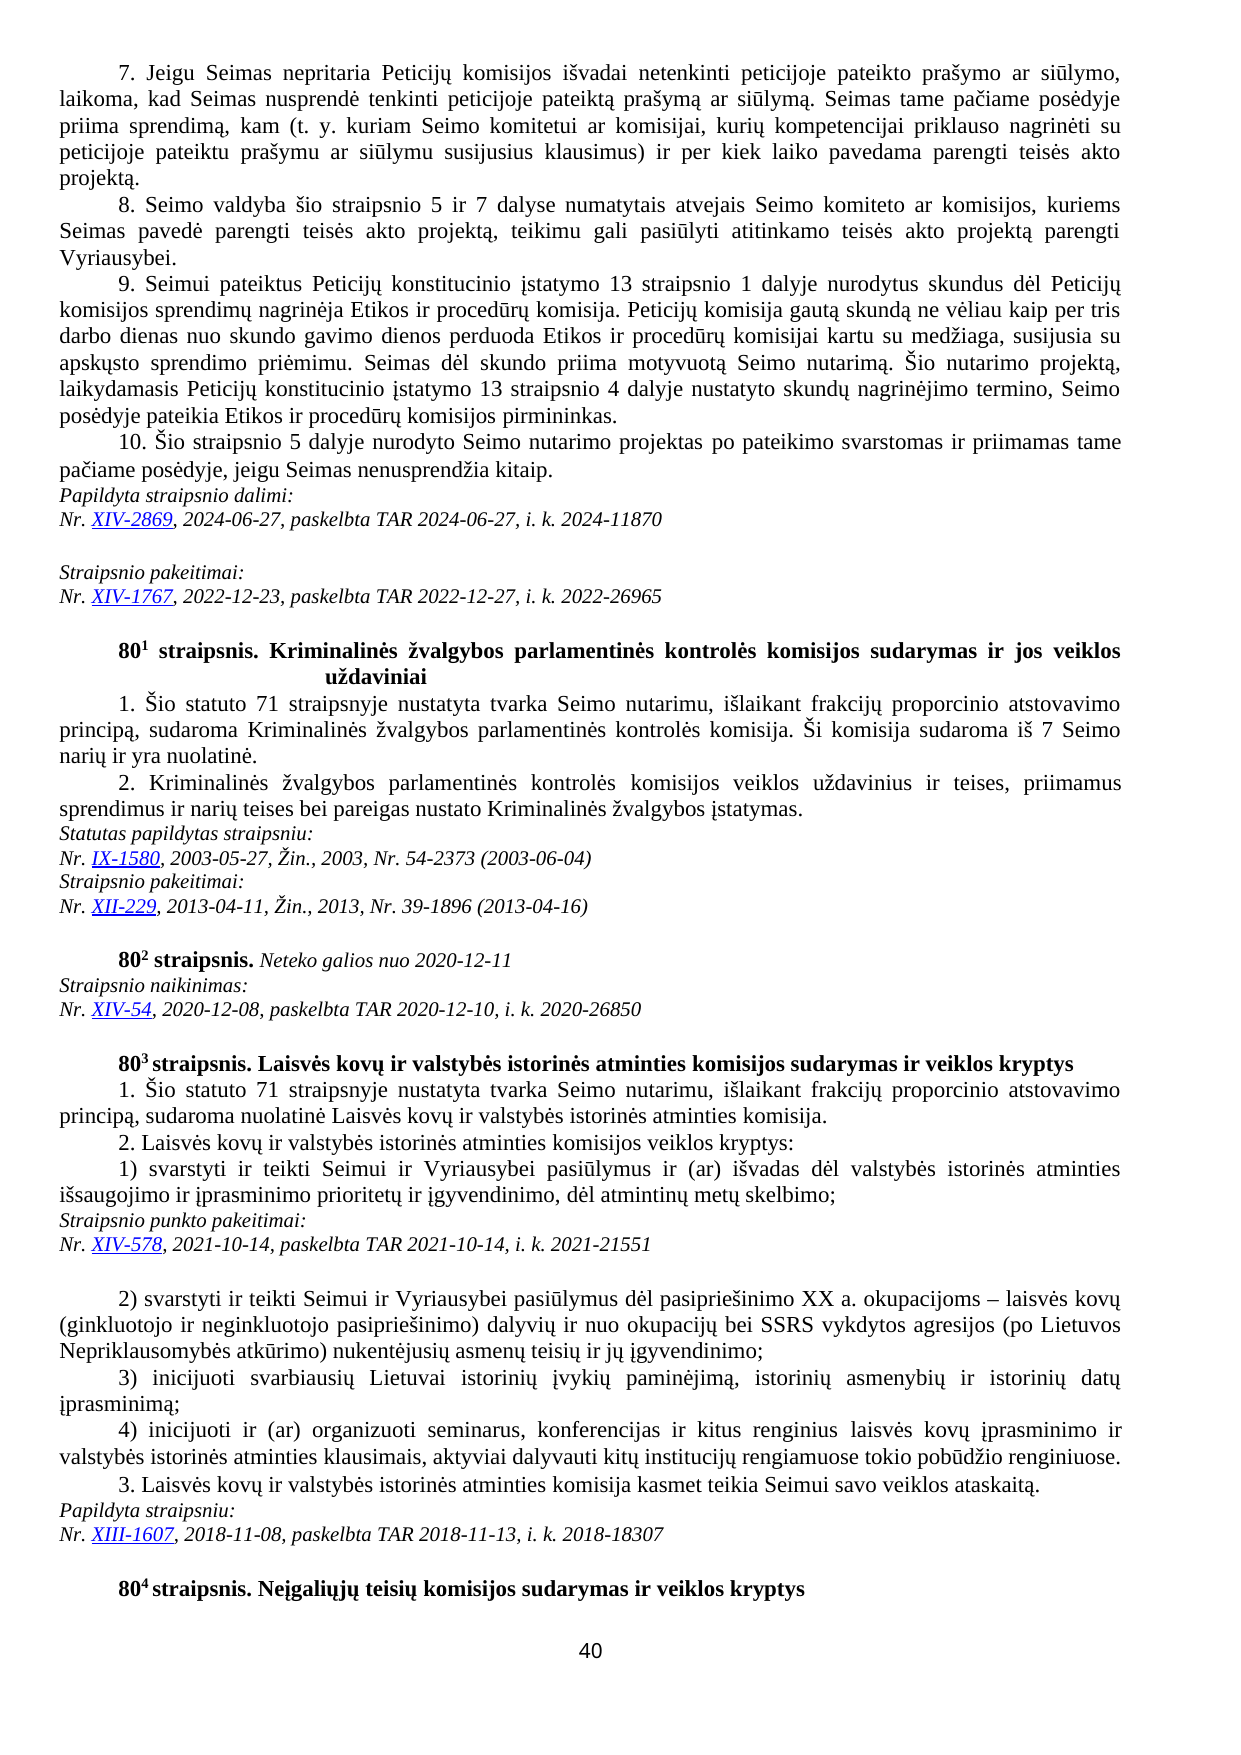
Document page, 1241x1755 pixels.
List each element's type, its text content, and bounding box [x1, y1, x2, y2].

text Papildyta straipsnio dalimi: [59, 483, 1122, 507]
text 3. Laisvės kovų ir valstybės istorinės atminties komisija kasmet teikia Seimui savo veiklos ataskaitą. [59, 1469, 1122, 1498]
text 4) inicijuoti ir (ar) organizuoti seminarus, konferencijas ir kitus renginius laisvės kovų įprasminimo ir valstybės istorinės atminties klausimais, aktyviai dalyvauti kitų institucijų rengiamuose tokio pobūdžio renginiuose. [59, 1416, 1122, 1469]
text 803 straipsnis. Laisvės kovų ir valstybės istorinės atminties komisijos sudarymas ir veiklos kryptys [118, 1049, 1122, 1076]
text Nr. XIII-1607, 2018-11-08, paskelbta TAR 2018-11-13, i. k. 2018-18307 [59, 1522, 1122, 1546]
text 3) inicijuoti svarbiausių Lietuvai istorinių įvykių paminėjimą, istorinių asmenybių ir istorinių datų įprasminimą; [59, 1364, 1122, 1416]
text 2. Laisvės kovų ir valstybės istorinės atminties komisijos veiklos kryptys: [59, 1129, 1122, 1155]
text Nr. IX-1580, 2003-05-27, Žin., 2003, Nr. 54-2373 (2003-06-04) [59, 845, 1122, 869]
text 7. Jeigu Seimas nepritaria Peticijų komisijos išvadai netenkinti peticijoje pateikto prašymo ar siūlymo, laikoma, kad Seimas nusprendė tenkinti peticijoje pateiktą prašymą ar siūlymą. Seimas tame pačiame posėdyje priima sprendimą, kam (t. y. kuriam Seimo komitetui ar komisijai, kurių kompetencijai priklauso nagrinėti su peticijoje pateiktu prašymu ar siūlymu susijusius klausimus) ir per kiek laiko pavedama parengti teisės akto projektą. [59, 59, 1122, 191]
text Straipsnio pakeitimai: [59, 560, 1122, 584]
text 8. Seimo valdyba šio straipsnio 5 ir 7 dalyse numatytais atvejais Seimo komiteto ar komisijos, kuriems Seimas pavedė parengti teisės akto projektą, teikimu gali pasiūlyti atitinkamo teisės akto projektą parengti Vyriausybei. [59, 191, 1122, 270]
text Nr. XIV-54, 2020-12-08, paskelbta TAR 2020-12-10, i. k. 2020-26850 [59, 997, 1122, 1021]
text 804 straipsnis. Neįgaliųjų teisių komisijos sudarymas ir veiklos kryptys [59, 1575, 1122, 1601]
text Straipsnio pakeitimai: [59, 869, 1122, 893]
text Nr. XIV-2869, 2024-06-27, paskelbta TAR 2024-06-27, i. k. 2024-11870 [59, 507, 1122, 531]
text Nr. XII-229, 2013-04-11, Žin., 2013, Nr. 39-1896 (2013-04-16) [59, 893, 1122, 918]
text 801 straipsnis. Kriminalinės žvalgybos parlamentinės kontrolės komisijos sudarymas ir jos veiklos uždaviniai [118, 637, 1122, 689]
text 1) svarstyti ir teikti Seimui ir Vyriausybei pasiūlymus ir (ar) išvadas dėl valstybės istorinės atminties išsaugojimo ir įprasminimo prioritetų ir įgyvendinimo, dėl atmintinų metų skelbimo; [59, 1155, 1122, 1208]
text 10. Šio straipsnio 5 dalyje nurodyto Seimo nutarimo projektas po pateikimo svarstomas ir priimamas tame pačiame posėdyje, jeigu Seimas nenusprendžia kitaip. [59, 428, 1122, 483]
text Statutas papildytas straipsniu: [59, 821, 1122, 845]
text 1. Šio statuto 71 straipsnyje nustatyta tvarka Seimo nutarimu, išlaikant frakcijų proporcinio atstovavimo principą, sudaroma nuolatinė Laisvės kovų ir valstybės istorinės atminties komisija. [59, 1076, 1122, 1129]
text Nr. XIV-578, 2021-10-14, paskelbta TAR 2021-10-14, i. k. 2021-21551 [59, 1232, 1122, 1256]
text 1. Šio statuto 71 straipsnyje nustatyta tvarka Seimo nutarimu, išlaikant frakcijų proporcinio atstovavimo principą, sudaroma Kriminalinės žvalgybos parlamentinės kontrolės komisija. Ši komisija sudaroma iš 7 Seimo narių ir yra nuolatinė. [59, 689, 1122, 769]
text Nr. XIV-1767, 2022-12-23, paskelbta TAR 2022-12-27, i. k. 2022-26965 [59, 584, 1122, 608]
text Papildyta straipsniu: [59, 1498, 1122, 1522]
text 9. Seimui pateiktus Peticijų konstitucinio įstatymo 13 straipsnio 1 dalyje nurodytus skundus dėl Peticijų komisijos sprendimų nagrinėja Etikos ir procedūrų komisija. Peticijų komisija gautą skundą ne vėliau kaip per tris darbo dienas nuo skundo gavimo dienos perduoda Etikos ir procedūrų komisijai kartu su medžiaga, susijusia su apskųsto sprendimo priėmimu. Seimas dėl skundo priima motyvuotą Seimo nutarimą. Šio nutarimo projektą, laikydamasis Peticijų konstitucinio įstatymo 13 straipsnio 4 dalyje nustatyto skundų nagrinėjimo termino, Seimo posėdyje pateikia Etikos ir procedūrų komisijos pirmininkas. [59, 270, 1122, 428]
text 802 straipsnis. Neteko galios nuo 2020-12-11 [59, 946, 1122, 973]
text 2) svarstyti ir teikti Seimui ir Vyriausybei pasiūlymus dėl pasipriešinimo XX a. okupacijoms – laisvės kovų (ginkluotojo ir neginkluotojo pasipriešinimo) dalyvių ir nuo okupacijų bei SSRS vykdytos agresijos (po Lietuvos Nepriklausomybės atkūrimo) nukentėjusių asmenų teisių ir jų įgyvendinimo; [59, 1284, 1122, 1364]
text Straipsnio punkto pakeitimai: [59, 1208, 1122, 1232]
text Straipsnio naikinimas: [59, 973, 1122, 997]
text 2. Kriminalinės žvalgybos parlamentinės kontrolės komisijos veiklos uždavinius ir teises, priimamus sprendimus ir narių teises bei pareigas nustato Kriminalinės žvalgybos įstatymas. [59, 769, 1122, 821]
